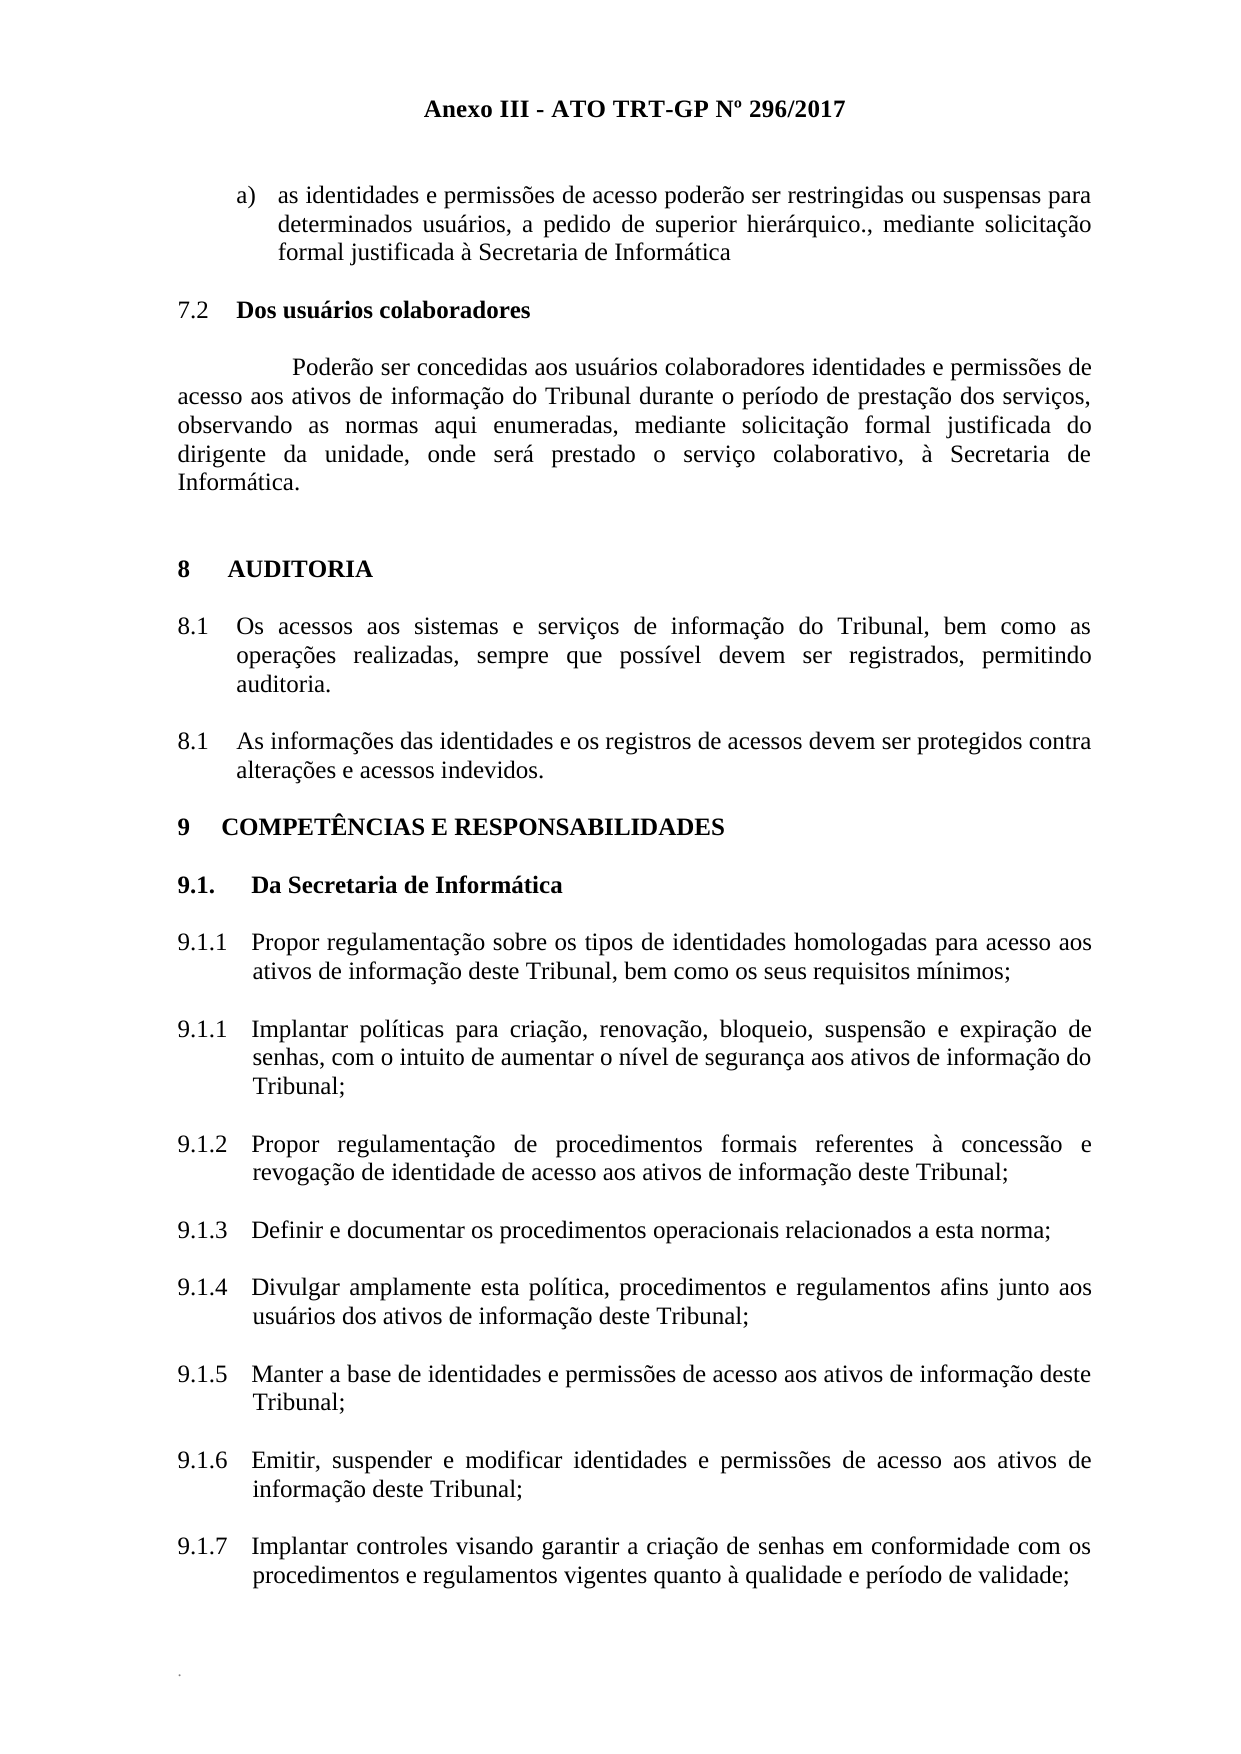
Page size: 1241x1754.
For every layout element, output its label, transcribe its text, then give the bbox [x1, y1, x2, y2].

list Definir e documentar os procedimentos operacionais relacionados a esta norma; [177, 1215, 1092, 1244]
list Manter a base de identidades e permissões de acesso aos ativos de informação deste Tribunal; [177, 1359, 1092, 1416]
list As informações das identidades e os registros de acessos devem ser protegidos contra alterações e acessos indevidos. [177, 726, 1092, 784]
list as identidades e permissões de acesso poderão ser restringidas ou suspensas para determinados usuários, a pedido de superior hierárquico., mediante solicitação formal justificada à Secretaria de Informática [236, 180, 1092, 266]
text Poderão ser concedidas aos usuários colaboradores identidades e permissões de acesso aos ativos de informação do Tribunal durante o período de prestação dos serviços, observando as normas aqui enumeradas, mediante solicitação formal justificada do dirigente da unidade, onde será prestado o serviço colaborativo, à Secretaria de Informática. [177, 352, 1092, 496]
list Implantar controles visando garantir a criação de senhas em conformidade com os procedimentos e regulamentos vigentes quanto à qualidade e período de validade; [177, 1531, 1092, 1589]
list Propor regulamentação de procedimentos formais referentes à concessão e revogação de identidade de acesso aos ativos de informação deste Tribunal; [177, 1129, 1092, 1186]
text 8 AUDITORIA [177, 554, 1092, 582]
list Propor regulamentação sobre os tipos de identidades homologadas para acesso aos ativos de informação deste Tribunal, bem como os seus requisitos mínimos; [177, 927, 1092, 985]
list Da Secretaria de Informática [177, 870, 1092, 899]
list Emitir, suspender e modificar identidades e permissões de acesso aos ativos de informação deste Tribunal; [177, 1445, 1092, 1502]
list Divulgar amplamente esta política, procedimentos e regulamentos afins junto aos usuários dos ativos de informação deste Tribunal; [177, 1272, 1092, 1330]
list Implantar políticas para criação, renovação, bloqueio, suspensão e expiração de senhas, com o intuito de aumentar o nível de segurança aos ativos de informação do Tribunal; [177, 1014, 1092, 1100]
list Dos usuários colaboradores [177, 295, 1092, 324]
list Os acessos aos sistemas e serviços de informação do Tribunal, bem como as operações realizadas, sempre que possível devem ser registrados, permitindo auditoria. [177, 611, 1092, 697]
text 9 COMPETÊNCIAS E RESPONSABILIDADES [177, 812, 1092, 841]
